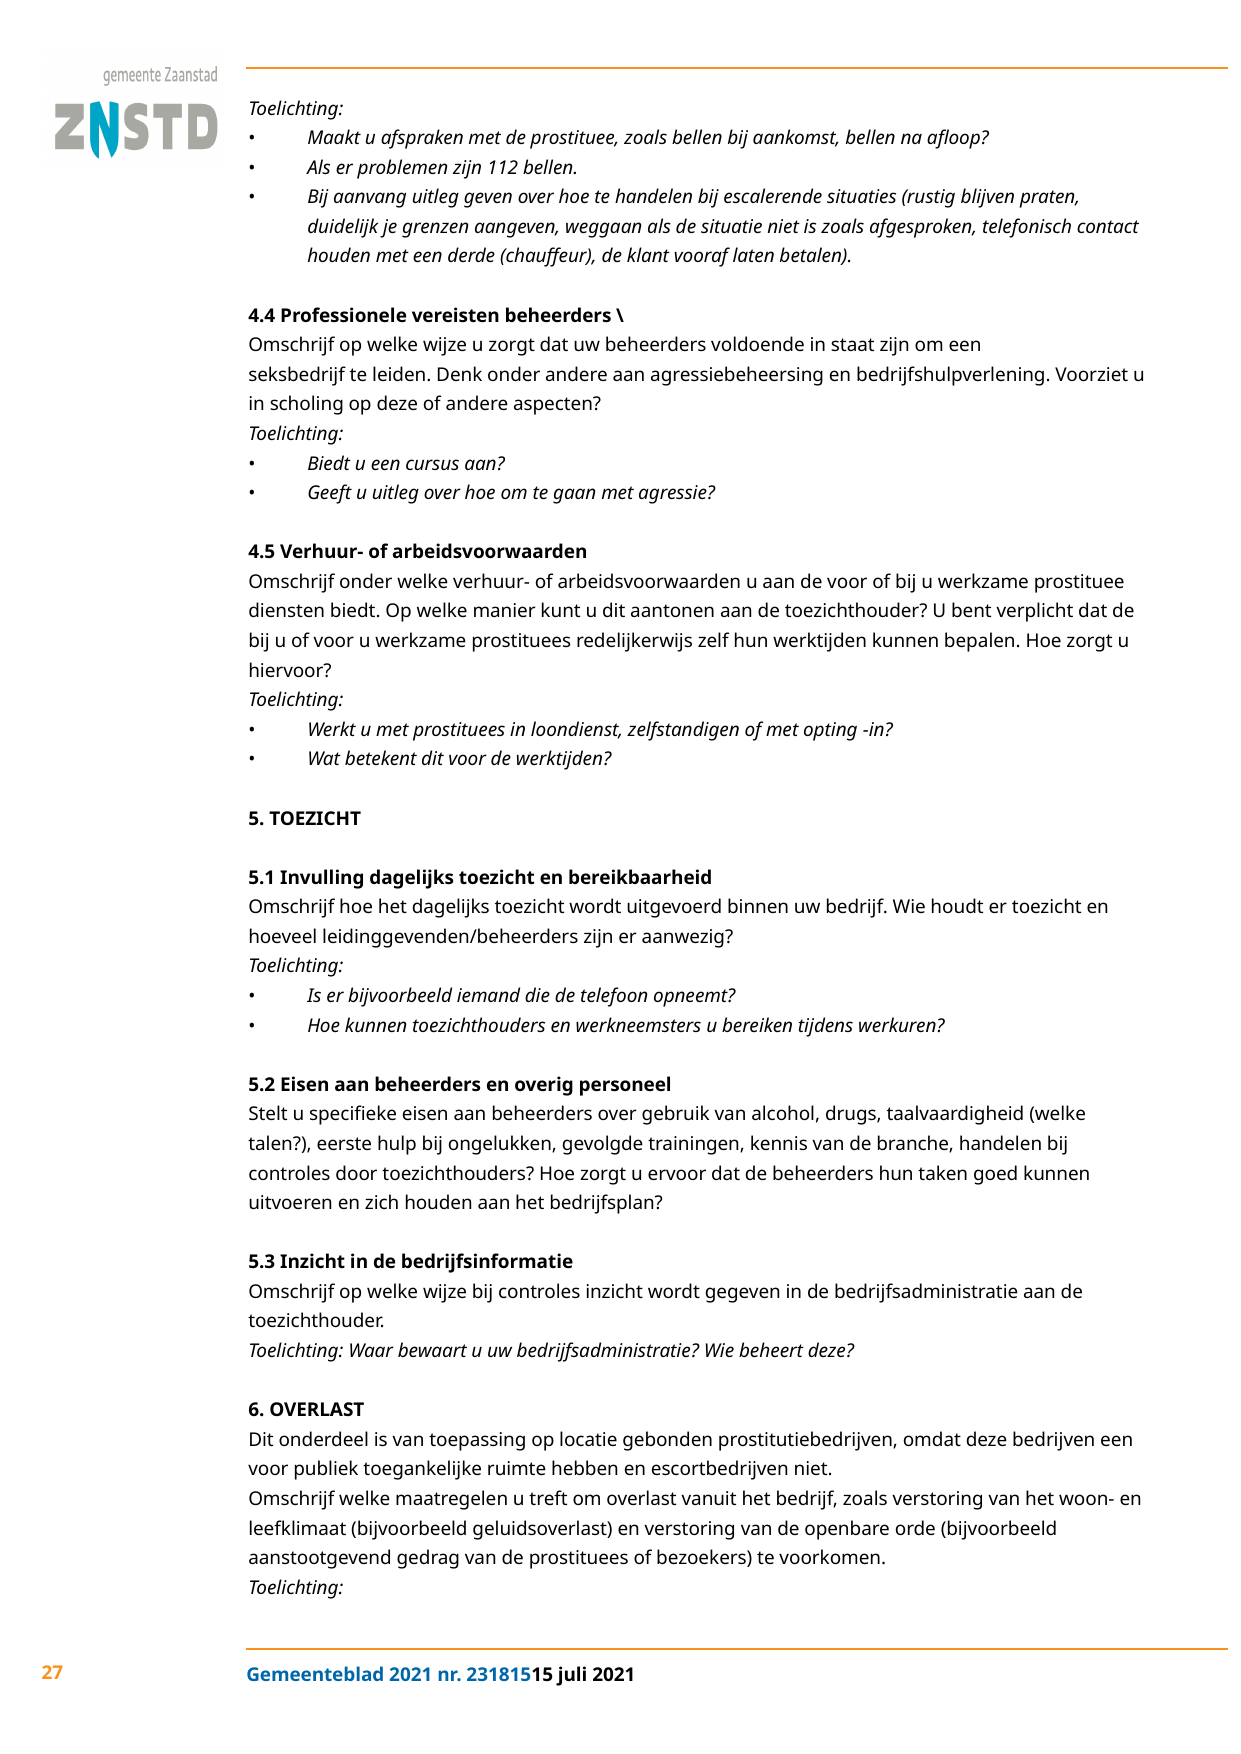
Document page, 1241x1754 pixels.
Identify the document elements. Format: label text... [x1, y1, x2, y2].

text 4.5 Verhuur- of arbeidsvoorwaarden [248, 538, 1152, 564]
text Omschrijf onder welke verhuur- of arbeidsvoorwaarden u aan de voor of bij u werkzame prostituee diensten biedt. Op welke manier kunt u dit aantonen aan de toezichthouder? U bent verplicht dat de bij u of voor u werkzame prostituees redelijkerwijs zelf hun werktijden kunnen bepalen. Hoe zorgt u hiervoor? [248, 568, 1152, 683]
text Toelichting: [248, 686, 1152, 712]
list Als er problemen zijn 112 bellen. [248, 154, 1152, 180]
text Omschrijf op welke wijze u zorgt dat uw beheerders voldoende in staat zijn om een [248, 331, 1152, 357]
list Biedt u een cursus aan? [248, 450, 1152, 476]
list Bij aanvang uitleg geven over hoe te handelen bij escalerende situaties (rustig blijven praten, duidelijk je grenzen aangeven, weggaan als de situatie niet is zoals afgesproken, telefonisch contact houden met een derde (chauffeur), de klant vooraf laten betalen). [248, 183, 1152, 268]
text Omschrijf op welke wijze bij controles inzicht wordt gegeven in de bedrijfsadministratie aan de toezichthouder. [248, 1278, 1152, 1333]
list Hoe kunnen toezichthouders en werkneemsters u bereiken tijdens werkuren? [248, 1012, 1152, 1038]
text 6. OVERLAST [248, 1396, 1152, 1422]
text Toelichting: [248, 420, 1152, 446]
text Dit onderdeel is van toepassing op locatie gebonden prostitutiebedrijven, omdat deze bedrijven een voor publiek toegankelijke ruimte hebben en escortbedrijven niet. [248, 1426, 1152, 1481]
picture [41, 47, 231, 172]
text Omschrijf welke maatregelen u treft om overlast vanuit het bedrijf, zoals verstoring van het woon- en leefklimaat (bijvoorbeeld geluidsoverlast) en verstoring van de openbare orde (bijvoorbeeld aanstootgevend gedrag van de prostituees of bezoekers) te voorkomen. [248, 1485, 1152, 1570]
text 5.3 Inzicht in de bedrijfsinformatie [248, 1248, 1152, 1274]
text Omschrijf hoe het dagelijks toezicht wordt uitgevoerd binnen uw bedrijf. Wie houdt er toezicht en hoeveel leidinggevenden/beheerders zijn er aanwezig? [248, 893, 1152, 949]
list Is er bijvoorbeeld iemand die de telefoon opneemt? [248, 982, 1152, 1008]
text Toelichting: [248, 953, 1152, 978]
text seksbedrijf te leiden. Denk onder andere aan agressiebeheersing en bedrijfshulpverlening. Voorziet u in scholing op deze of andere aspecten? [248, 361, 1152, 416]
text 5. TOEZICHT [248, 805, 1152, 831]
list Wat betekent dit voor de werktijden? [248, 746, 1152, 771]
text 5.2 Eisen aan beheerders en overig personeel [248, 1071, 1152, 1097]
text Toelichting: Waar bewaart u uw bedrijfsadministratie? Wie beheert deze? [248, 1337, 1152, 1363]
list Geeft u uitleg over hoe om te gaan met agressie? [248, 479, 1152, 505]
text 4.4 Professionele vereisten beheerders \ [248, 302, 1152, 328]
list Maakt u afspraken met de prostituee, zoals bellen bij aankomst, bellen na afloop? [248, 124, 1152, 150]
text Stelt u specifieke eisen aan beheerders over gebruik van alcohol, drugs, taalvaardigheid (welke talen?), eerste hulp bij ongelukken, gevolgde trainingen, kennis van de branche, handelen bij controles door toezichthouders? Hoe zorgt u ervoor dat de beheerders hun taken goed kunnen uitvoeren en zich houden aan het bedrijfsplan? [248, 1101, 1152, 1215]
text Toelichting: [248, 95, 1152, 121]
text Toelichting: [248, 1574, 1152, 1600]
list Werkt u met prostituees in loondienst, zelfstandigen of met opting -in? [248, 716, 1152, 742]
text 5.1 Invulling dagelijks toezicht en bereikbaarheid [248, 864, 1152, 890]
